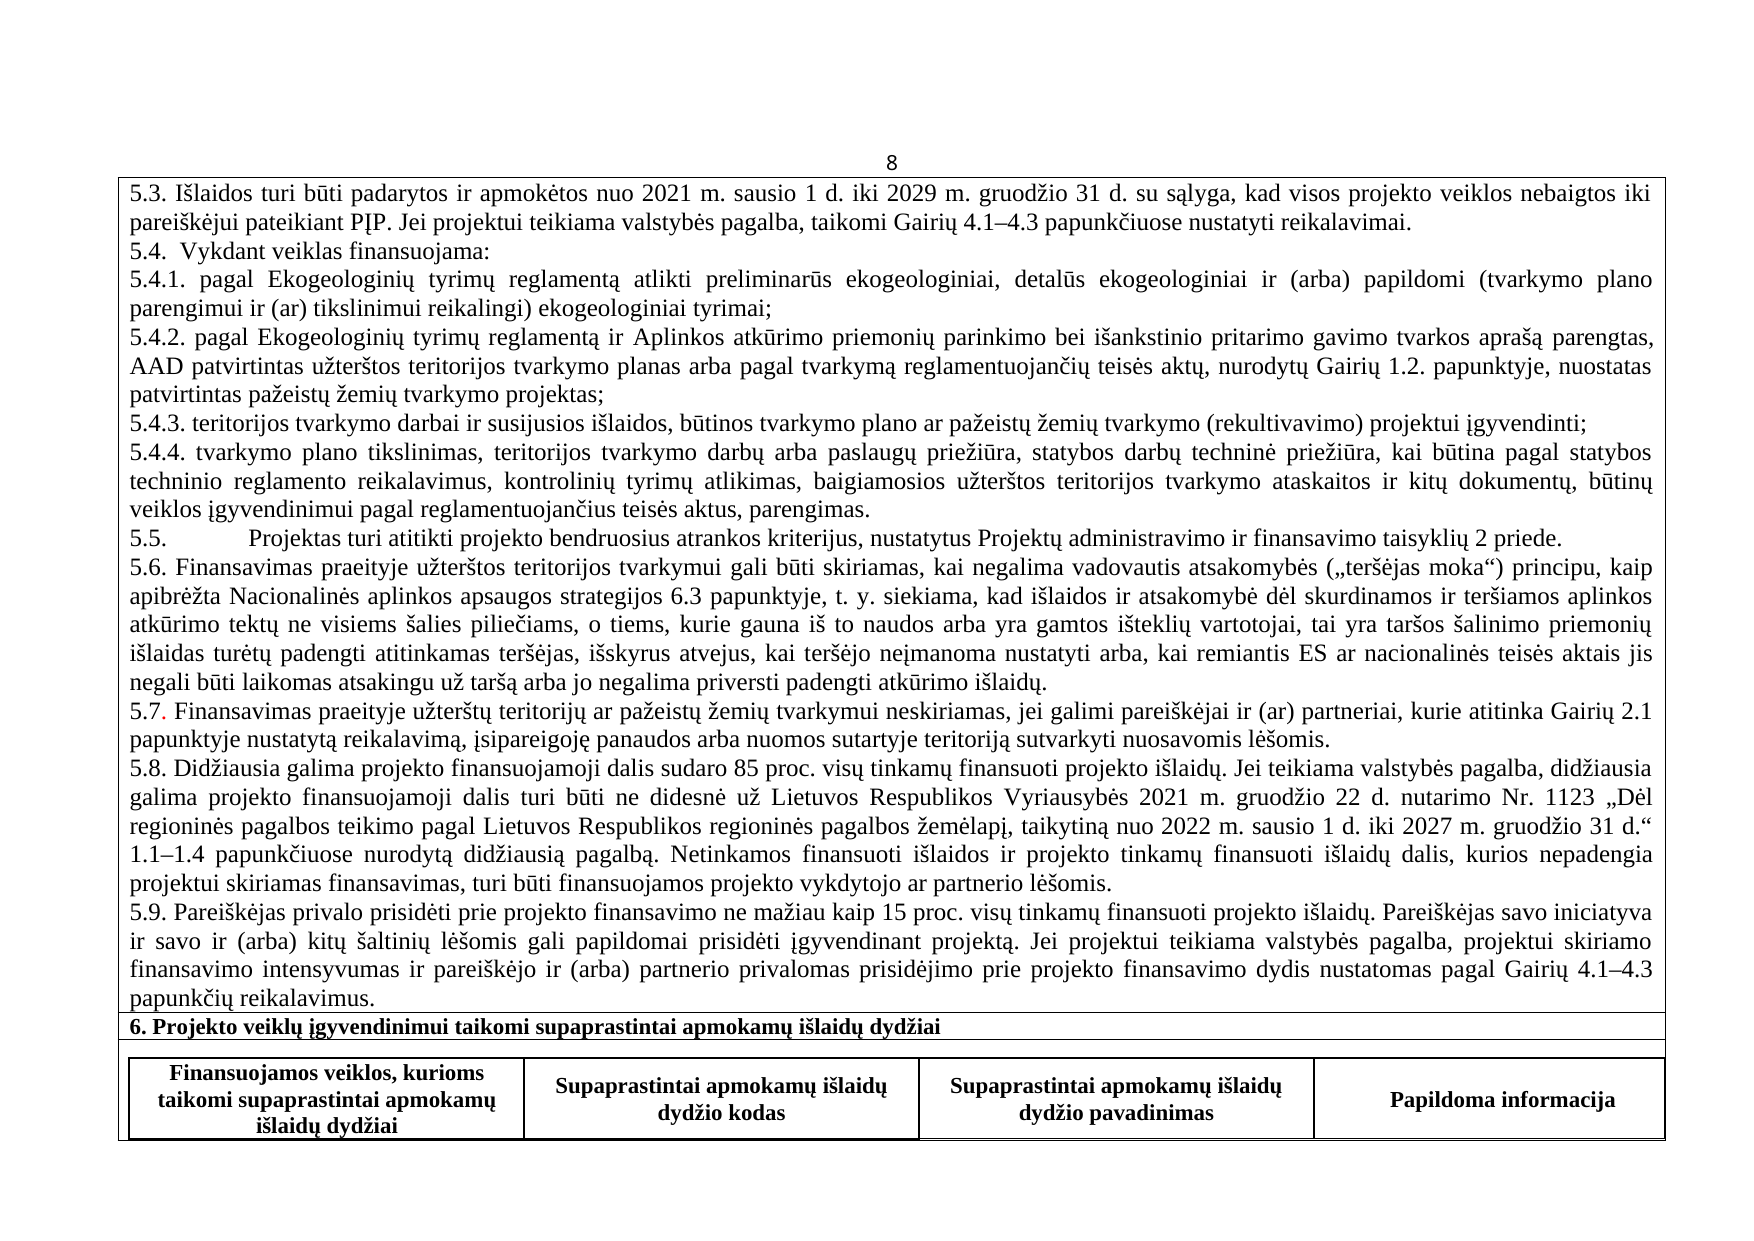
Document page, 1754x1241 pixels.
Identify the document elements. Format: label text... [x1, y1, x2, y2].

table_cell 5.3. Išlaidos turi būti padarytos ir apmokėtos nuo 2021 m. sausio 1 d. iki 2029 m. gruodžio 31 d. su sąlyga, kad visos projekto veiklos nebaigtos iki pareiškėjui pateikiant PĮP. Jei projektui teikiama valstybės pagalba, taikomi Gairių 4.1–4.3 papunkčiuose nustatyti reikalavimai. 5.4. Vykdant veiklas finansuojama: 5.4.1. pagal Ekogeologinių tyrimų reglamentą atlikti preliminarūs ekogeologiniai, detalūs ekogeologiniai ir (arba) papildomi (tvarkymo plano parengimui ir (ar) tikslinimui reikalingi) ekogeologiniai tyrimai; 5.4.2. pagal Ekogeologinių tyrimų reglamentą ir Aplinkos atkūrimo priemonių parinkimo bei išankstinio pritarimo gavimo tvarkos aprašą parengtas, AAD patvirtintas užterštos teritorijos tvarkymo planas arba pagal tvarkymą reglamentuojančių teisės aktų, nurodytų Gairių 1.2. papunktyje, nuostatas patvirtintas pažeistų žemių tvarkymo projektas; 5.4.3. teritorijos tvarkymo darbai ir susijusios išlaidos, būtinos tvarkymo plano ar pažeistų žemių tvarkymo (rekultivavimo) projektui įgyvendinti; 5.4.4. tvarkymo plano tikslinimas, teritorijos tvarkymo darbų arba paslaugų priežiūra, statybos darbų techninė priežiūra, kai būtina pagal statybos techninio reglamento reikalavimus, kontrolinių tyrimų atlikimas, baigiamosios užterštos teritorijos tvarkymo ataskaitos ir kitų dokumentų, būtinų veiklos įgyvendinimui pagal reglamentuojančius teisės aktus, parengimas. 5.5. Projektas turi atitikti projekto bendruosius atrankos kriterijus, nustatytus Projektų administravimo ir finansavimo taisyklių 2 priede. 5.6. Finansavimas praeityje užterštos teritorijos tvarkymui gali būti skiriamas, kai negalima vadovautis atsakomybės („teršėjas moka“) principu, kaip apibrėžta Nacionalinės aplinkos apsaugos strategijos 6.3 papunktyje, t. y. siekiama, kad išlaidos ir atsakomybė dėl skurdinamos ir teršiamos aplinkos atkūrimo tektų ne visiems šalies piliečiams, o tiems, kurie gauna iš to naudos arba yra gamtos išteklių vartotojai, tai yra taršos šalinimo priemonių išlaidas turėtų padengti atitinkamas teršėjas, išskyrus atvejus, kai teršėjo neįmanoma nustatyti arba, kai remiantis ES ar nacionalinės teisės aktais jis negali būti laikomas atsakingu už taršą arba jo negalima priversti padengti atkūrimo išlaidų. 5.7. Finansavimas praeityje užterštų teritorijų ar pažeistų žemių tvarkymui neskiriamas, jei galimi pareiškėjai ir (ar) partneriai, kurie atitinka Gairių 2.1 papunktyje nustatytą reikalavimą, įsipareigoję panaudos arba nuomos sutartyje teritoriją sutvarkyti nuosavomis lėšomis. 5.8. Didžiausia galima projekto finansuojamoji dalis sudaro 85 proc. visų tinkamų finansuoti projekto išlaidų. Jei teikiama valstybės pagalba, didžiausia galima projekto finansuojamoji dalis turi būti ne didesnė už Lietuvos Respublikos Vyriausybės 2021 m. gruodžio 22 d. nutarimo Nr. 1123 „Dėl regioninės pagalbos teikimo pagal Lietuvos Respublikos regioninės pagalbos žemėlapį, taikytiną nuo 2022 m. sausio 1 d. iki 2027 m. gruodžio 31 d.“ 1.1–1.4 papunkčiuose nurodytą didžiausią pagalbą. Netinkamos finansuoti išlaidos ir projekto tinkamų finansuoti išlaidų dalis, kurios nepadengia projektui skiriamas finansavimas, turi būti finansuojamos projekto vykdytojo ar partnerio lėšomis. 5.9. Pareiškėjas privalo prisidėti prie projekto finansavimo ne mažiau kaip 15 proc. visų tinkamų finansuoti projekto išlaidų. Pareiškėjas savo iniciatyva ir savo ir (arba) kitų šaltinių lėšomis gali papildomai prisidėti įgyvendinant projektą. Jei projektui teikiama valstybės pagalba, projektui skiriamo finansavimo intensyvumas ir pareiškėjo ir (arba) partnerio privalomas prisidėjimo prie projekto finansavimo dydis nustatomas pagal Gairių 4.1–4.3 papunkčių reikalavimus. [119, 178, 1665, 1012]
table_cell [119, 1040, 1665, 1140]
table_cell 6. Projekto veiklų įgyvendinimui taikomi supaprastintai apmokamų išlaidų dydžiai [119, 1013, 1665, 1039]
table_header Supaprastintai apmokamų išlaidų dydžio pavadinimas [920, 1059, 1313, 1138]
table_header Finansuojamos veiklos, kurioms taikomi supaprastintai apmokamų išlaidų dydžiai [130, 1059, 523, 1138]
table_header Supaprastintai apmokamų išlaidų dydžio kodas [525, 1059, 918, 1138]
table_header Papildoma informacija [1315, 1059, 1664, 1138]
